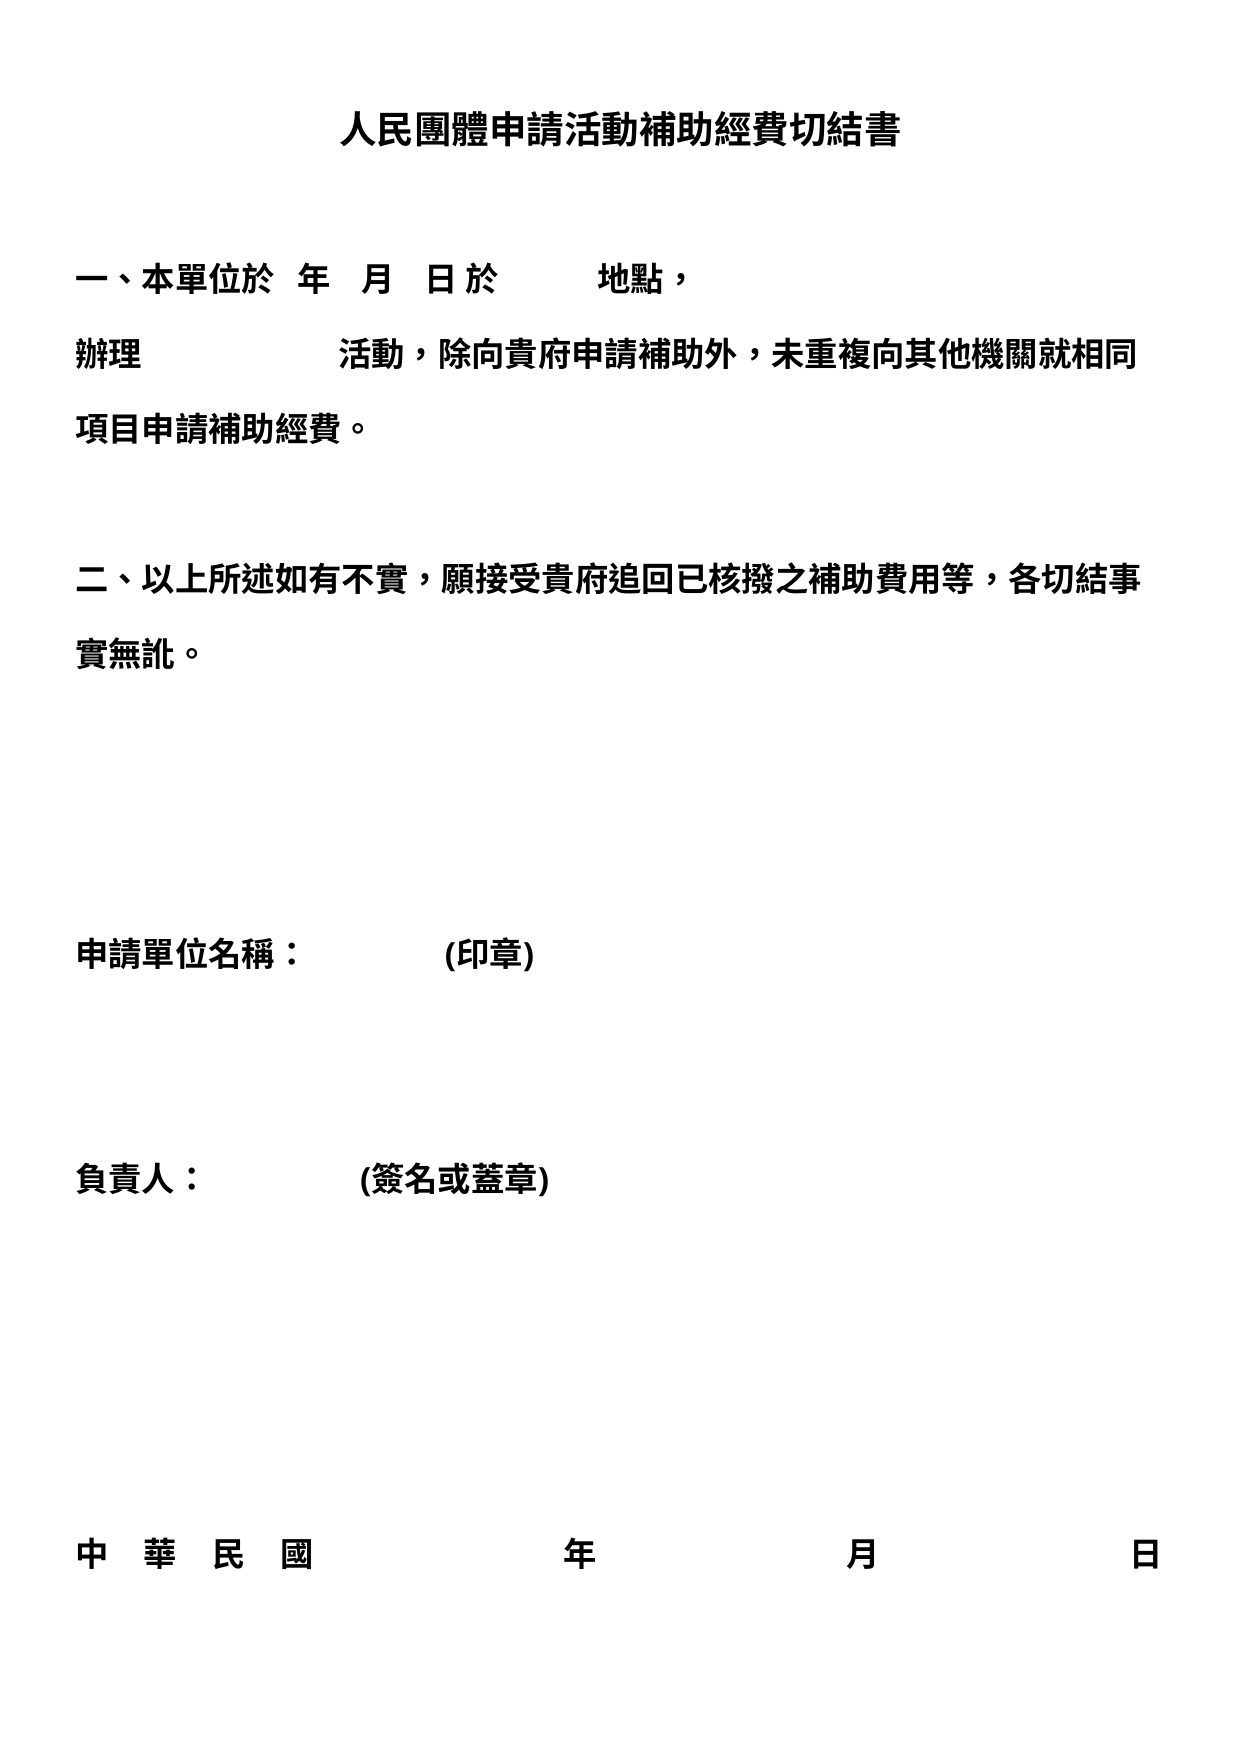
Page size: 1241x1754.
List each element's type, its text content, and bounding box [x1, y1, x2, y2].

text 申請單位名稱： (印章) [75, 914, 1165, 989]
text 人民團體申請活動補助經費切結書 [75, 89, 1165, 164]
text 二、以上所述如有不實，願接受貴府追回已核撥之補助費用等，各切結事實無訛。 [75, 539, 1165, 689]
text 辦理 活動，除向貴府申請補助外，未重複向其他機關就相同項目申請補助經費。 [75, 314, 1165, 464]
text 一、本單位於 年 月 日 於 地點， [75, 239, 1165, 314]
text 負責人： (簽名或蓋章) [75, 1139, 1165, 1214]
text 中華民國 年 月 日 [75, 1514, 1165, 1589]
